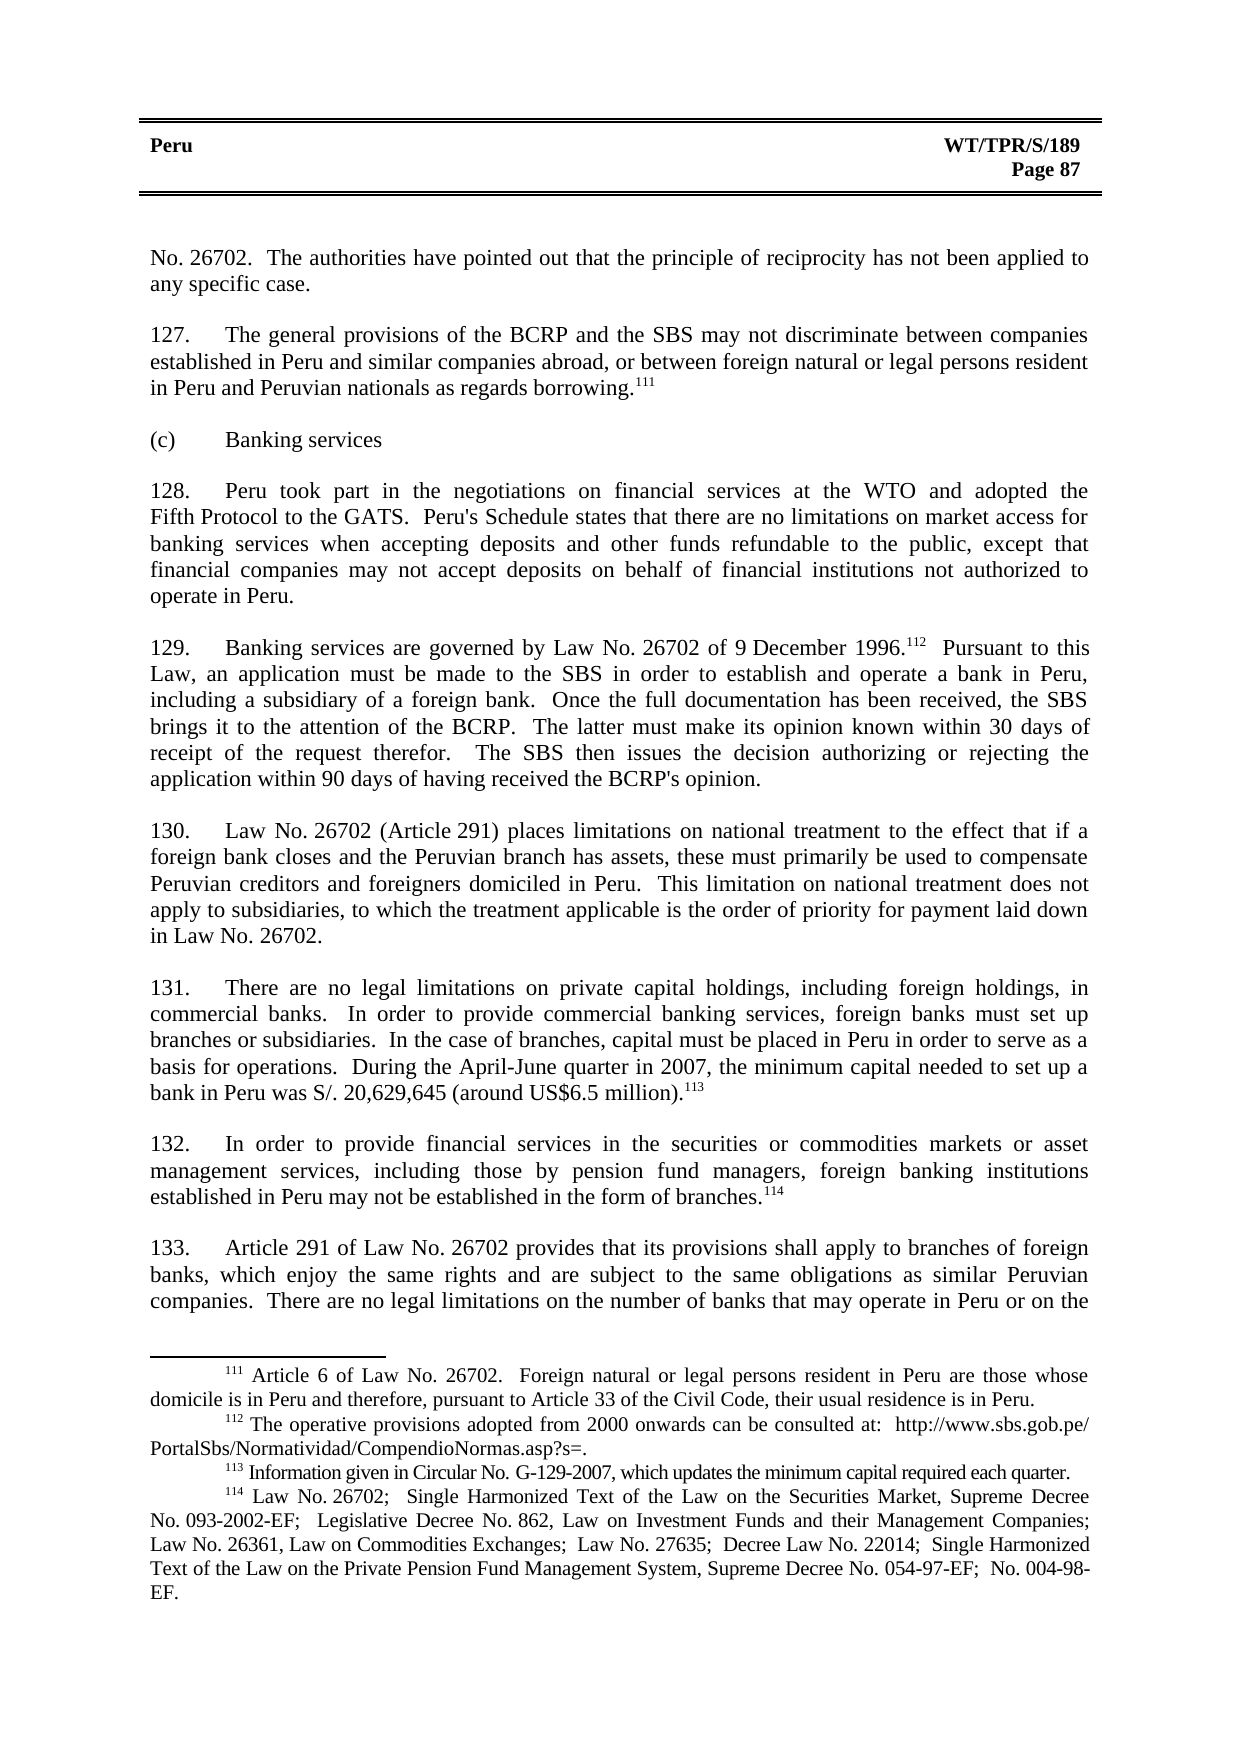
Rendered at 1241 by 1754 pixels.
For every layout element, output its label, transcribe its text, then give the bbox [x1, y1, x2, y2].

list The general provisions of the BCRP and the SBS may not discriminate between companies established in Peru and similar companies abroad, or between foreign natural or legal persons resident in Peru and Peruvian nationals as regards borrowing. [150, 322, 1090, 401]
subtitle Banking services [150, 426, 1090, 452]
list The operative provisions adopted from 2000 onwards can be consulted at: http://www.sbs.gob.pe/ PortalSbs/Normatividad/CompendioNormas.asp?s=. [150, 1411, 1090, 1459]
list Article 6 of Law No. 26702. Foreign natural or legal persons resident in Peru are those whose domicile is in Peru and therefore, pursuant to Article 33 of the Civil Code, their usual residence is in Peru. [150, 1363, 1090, 1411]
list Law No. 26702 (Article 291) places limitations on national treatment to the effect that if a foreign bank closes and the Peruvian branch has assets, these must primarily be used to compensate Peruvian creditors and foreigners domiciled in Peru. This limitation on national treatment does not apply to subsidiaries, to which the treatment applicable is the order of priority for payment laid down in Law No. 26702. [150, 817, 1090, 949]
list Peru took part in the negotiations on financial services at the WTO and adopted the Fifth Protocol to the GATS. Peru's Schedule states that there are no limitations on market access for banking services when accepting deposits and other funds refundable to the public, except that financial companies may not accept deposits on behalf of financial institutions not authorized to operate in Peru. [150, 477, 1090, 609]
list Article 291 of Law No. 26702 provides that its provisions shall apply to branches of foreign banks, which enjoy the same rights and are subject to the same obligations as similar Peruvian companies. There are no legal limitations on the number of banks that may operate in Peru or on the [150, 1234, 1090, 1313]
list There are no legal limitations on private capital holdings, including foreign holdings, in commercial banks. In order to provide commercial banking services, foreign banks must set up branches or subsidiaries. In the case of branches, capital must be placed in Peru in order to serve as a basis for operations. During the April-June quarter in 2007, the minimum capital needed to set up a bank in Peru was S/. 20,629,645 (around US$6.5 million). [150, 974, 1090, 1105]
list Law No. 26702; Single Harmonized Text of the Law on the Securities Market, Supreme Decree No. 093-2002-EF; Legislative Decree No. 862, Law on Investment Funds and their Management Companies; Law No. 26361, Law on Commodities Exchanges; Law No. 27635; Decree Law No. 22014; Single Harmonized Text of the Law on the Private Pension Fund Management System, Supreme Decree No. 054‑97-EF; No. 004-98-EF. [150, 1484, 1090, 1604]
list In order to provide financial services in the securities or commodities markets or asset management services, including those by pension fund managers, foreign banking institutions established in Peru may not be established in the form of branches. [150, 1130, 1090, 1209]
list Banking services are governed by Law No. 26702 of 9 December 1996. Pursuant to this Law, an application must be made to the SBS in order to establish and operate a bank in Peru, including a subsidiary of a foreign bank. Once the full documentation has been received, the SBS brings it to the attention of the BCRP. The latter must make its opinion known within 30 days of receipt of the request therefor. The SBS then issues the decision authorizing or rejecting the application within 90 days of having received the BCRP's opinion. [150, 634, 1090, 792]
list No. 26702. The authorities have pointed out that the principle of reciprocity has not been applied to any specific case. [150, 244, 1090, 297]
list Information given in Circular No. G-129-2007, which updates the minimum capital required each quarter. [150, 1459, 1090, 1484]
